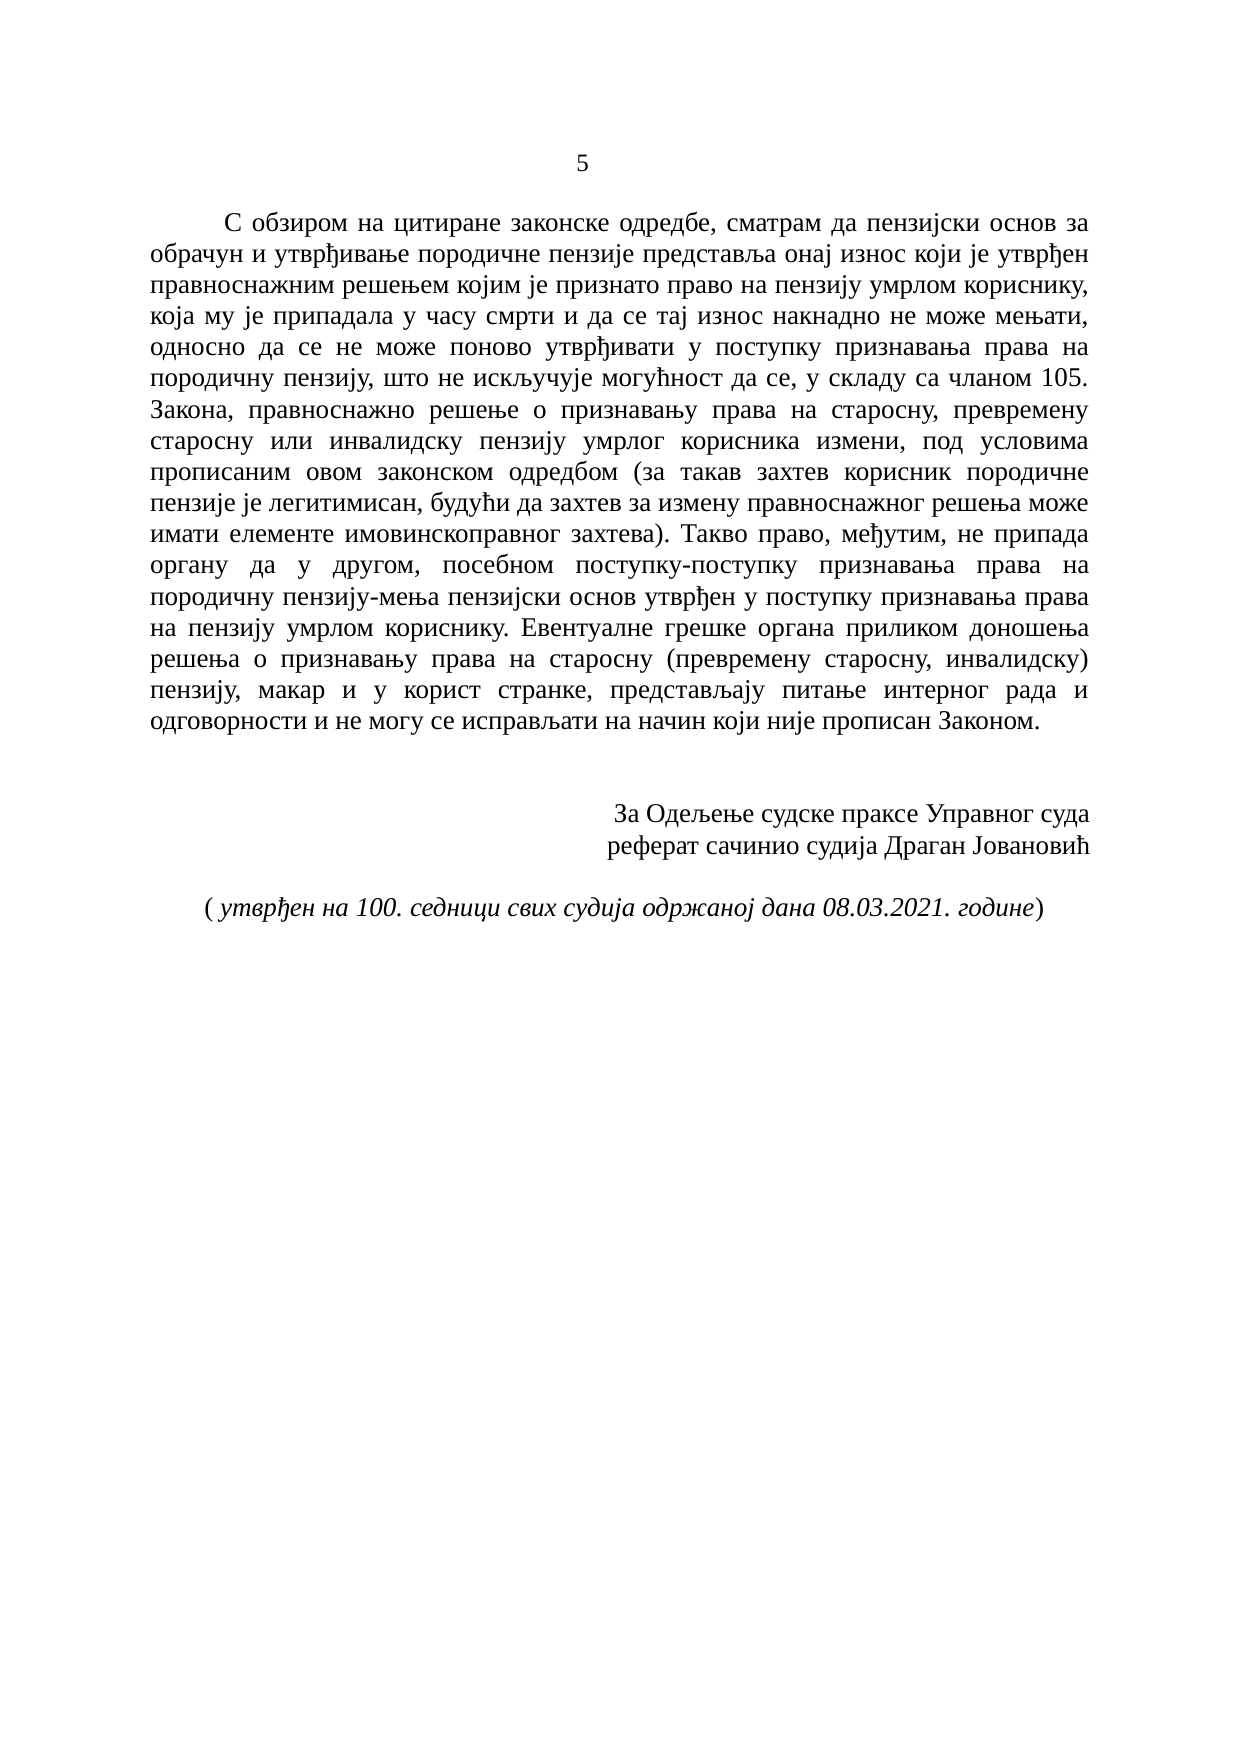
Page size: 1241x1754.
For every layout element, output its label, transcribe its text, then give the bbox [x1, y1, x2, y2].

text реферат сачинио судија Драган Јовановић [150, 829, 1090, 860]
text С обзиром на цитиране законске одредбе, сматрам да пензијски основ за обрачун и утврђивање породичне пензије представља онај износ који је утврђен правноснажним решењем којим је признато право на пензију умрлом кориснику, која му је припадала у часу смрти и да се тај износ накнадно не може мењати, односно да се не може поново утврђивати у поступку признавања права на породичну пензију, што не искључује могућност да се, у складу са чланом 105. Закона, правноснажно решење о признавању права на старосну, превремену старосну или инвалидску пензију умрлог корисника измени, под условима прописаним овом законском одредбом (за такав захтев корисник породичне пензије је легитимисан, будући да захтев за измену правноснажног решења може имати елементе имовинскоправног захтева). Такво право, међутим, не припада органу да у другом, посебном поступку-поступку признавања права на породичну пензију-мења пензијски основ утврђен у поступку признавања права на пензију умрлом кориснику. Евентуалне грешке органа приликом доношења решења о признавању права на старосну (превремену старосну, инвалидску) пензију, макар и у корист странке, представљају питање интерног рада и одговорности и не могу се исправљати на начин који није прописан Законом. [150, 206, 1090, 735]
text ( утврђен на 100. седници свих судија одржаној дана 08.03.2021. године) [150, 891, 1090, 922]
text За Одељење судске праксе Управног суда [150, 798, 1090, 829]
